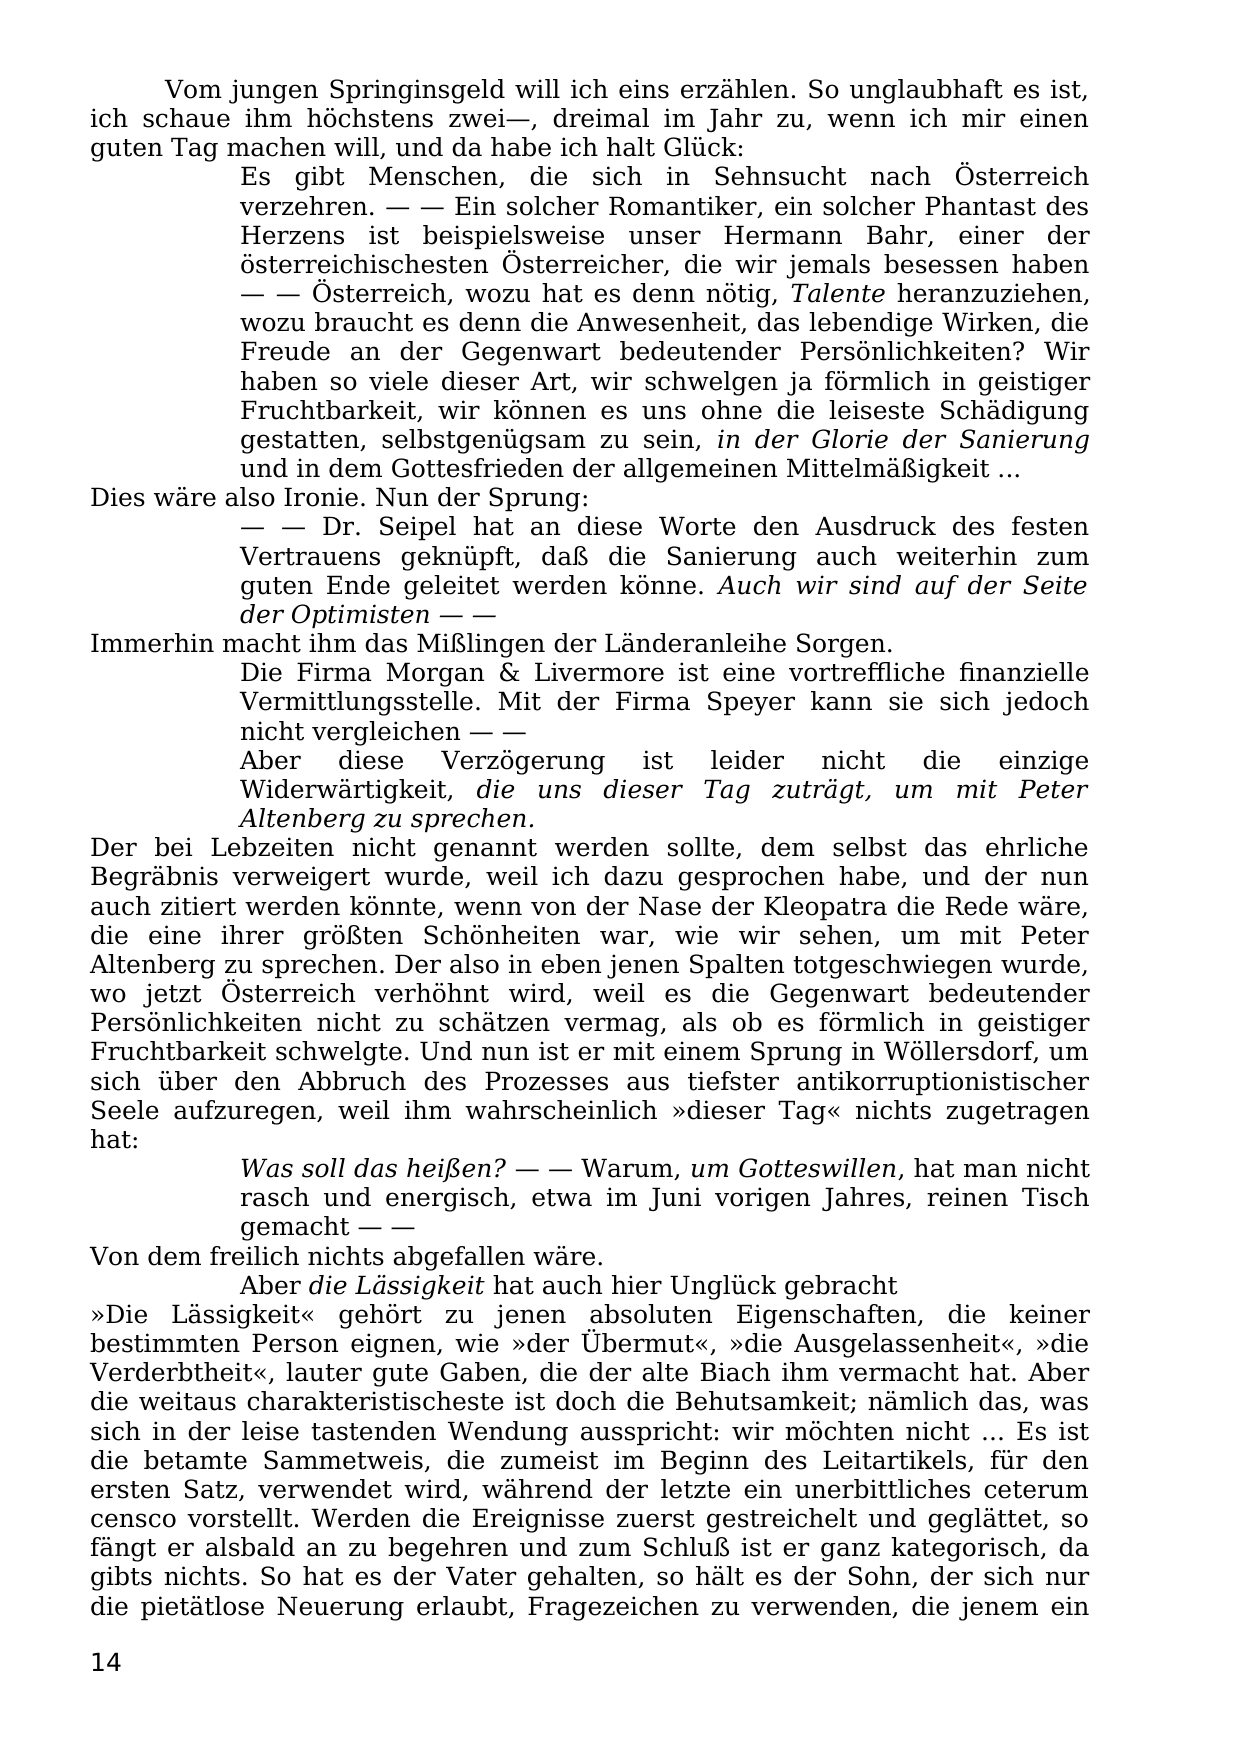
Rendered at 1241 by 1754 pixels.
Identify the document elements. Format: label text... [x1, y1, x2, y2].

text Vom jungen Springinsgeld will ich eins erzählen. So unglaubhaft es ist, ich schaue ihm höchstens zwei—, dreimal im Jahr zu, wenn ich mir einen guten Tag machen will, und da habe ich halt Glück: [90, 75, 1091, 162]
text Die Firma Morgan & Livermore ist eine vortreffliche finanzielle Vermittlungsstelle. Mit der Firma Speyer kann sie sich jedoch nicht vergleichen — — [240, 658, 1091, 746]
text »Die Lässigkeit« gehört zu jenen absoluten Eigenschaften, die keiner bestimmten Person eignen, wie »der Übermut«, »die Ausgelassenheit«, »die Verderbtheit«, lauter gute Gaben, die der alte Biach ihm vermacht hat. Aber die weitaus charakteristischeste ist doch die Behutsamkeit; nämlich das, was sich in der leise tastenden Wendung ausspricht: wir möchten nicht ... Es ist die betamte Sammetweis, die zumeist im Beginn des Leitartikels, für den ersten Satz, verwendet wird, während der letzte ein unerbittliches ceterum censco vorstellt. Werden die Ereignisse zuerst gestreichelt und geglättet, so fängt er alsbald an zu begehren und zum Schluß ist er ganz kategorisch, da gibts nichts. So hat es der Vater gehalten, so hält es der Sohn, der sich nur die pietätlose Neuerung erlaubt, Fragezeichen zu verwenden, die jenem ein [90, 1300, 1091, 1621]
text — — Dr. Seipel hat an diese Worte den Ausdruck des festen Vertrauens geknüpft, daß die Sanierung auch weiterhin zum guten Ende geleitet werden könne. Auch wir sind auf der Seite der Optimisten — — [240, 512, 1091, 629]
text Aber diese Verzögerung ist leider nicht die einzige Widerwärtigkeit, die uns dieser Tag zuträgt, um mit Peter Altenberg zu sprechen. [240, 746, 1091, 833]
text Immerhin macht ihm das Mißlingen der Länderanleihe Sorgen. [90, 629, 1091, 658]
text Es gibt Menschen, die sich in Sehnsucht nach Österreich verzehren. — — Ein solcher Romantiker, ein solcher Phantast des Herzens ist beispielsweise unser Hermann Bahr, einer der österreichischesten Österreicher, die wir jemals besessen haben — — Österreich, wozu hat es denn nötig, Talente heranzuziehen, wozu braucht es denn die Anwesenheit, das lebendige Wirken, die Freude an der Gegenwart bedeutender Persönlichkeiten? Wir haben so viele dieser Art, wir schwelgen ja förmlich in geistiger Fruchtbarkeit, wir können es uns ohne die leiseste Schädigung gestatten, selbstgenügsam zu sein, in der Glorie der Sanierung und in dem Gottesfrieden der allgemeinen Mittelmäßigkeit ... [240, 162, 1091, 483]
text Was soll das heißen? — — Warum, um Gotteswillen, hat man nicht rasch und energisch, etwa im Juni vorigen Jahres, reinen Tisch gemacht — — [240, 1154, 1091, 1242]
text Aber die Lässigkeit hat auch hier Unglück gebracht [240, 1271, 1091, 1300]
text Von dem freilich nichts abgefallen wäre. [90, 1242, 1091, 1271]
text Der bei Lebzeiten nicht genannt werden sollte, dem selbst das ehrliche Begräbnis verweigert wurde, weil ich dazu gesprochen habe, und der nun auch zitiert werden könnte, wenn von der Nase der Kleopatra die Rede wäre, die eine ihrer größten Schönheiten war, wie wir sehen, um mit Peter Altenberg zu sprechen. Der also in eben jenen Spalten totgeschwiegen wurde, wo jetzt Österreich verhöhnt wird, weil es die Gegenwart bedeutender Persönlichkeiten nicht zu schätzen vermag, als ob es förmlich in geistiger Fruchtbarkeit schwelgte. Und nun ist er mit einem Sprung in Wöllersdorf, um sich über den Abbruch des Prozesses aus tiefster antikorruptionistischer Seele aufzuregen, weil ihm wahrscheinlich »dieser Tag« nichts zugetragen hat: [90, 833, 1091, 1154]
text Dies wäre also Ironie. Nun der Sprung: [90, 483, 1091, 512]
